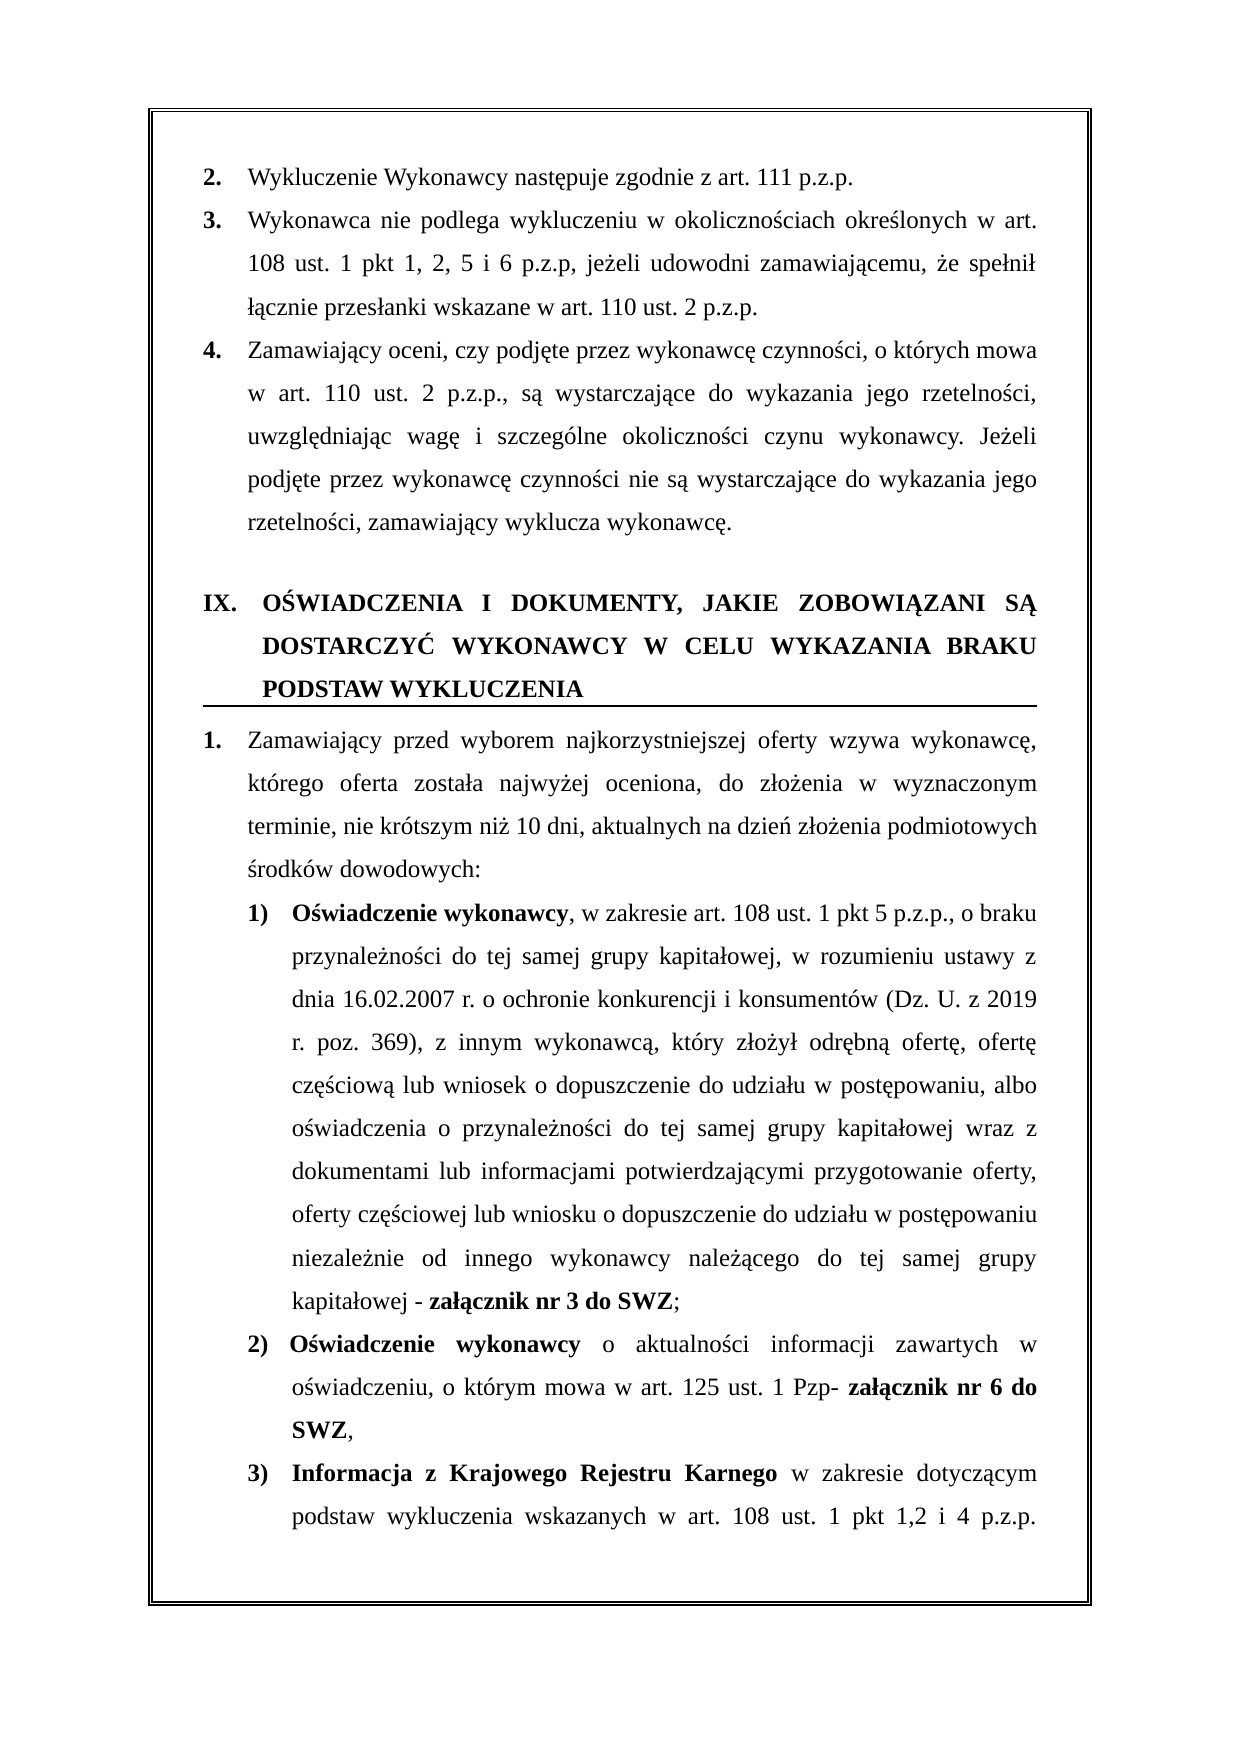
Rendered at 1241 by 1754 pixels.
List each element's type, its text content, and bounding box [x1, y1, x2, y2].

text 4. Zamawiający oceni, czy podjęte przez wykonawcę czynności, o których mowa w art. 110 ust. 2 p.z.p., są wystarczające do wykazania jego rzetelności, uwzględniając wagę i szczególne okoliczności czynu wykonawcy. Jeżeli podjęte przez wykonawcę czynności nie są wystarczające do wykazania jego rzetelności, zamawiający wyklucza wykonawcę. [203, 335, 1037, 536]
text 1. Zamawiający przed wyborem najkorzystniejszej oferty wzywa wykonawcę, którego oferta została najwyżej oceniona, do złożenia w wyznaczonym terminie, nie krótszym niż 10 dni, aktualnych na dzień złożenia podmiotowych środków dowodowych: [203, 725, 1037, 883]
text 1) Oświadczenie wykonawcy, w zakresie art. 108 ust. 1 pkt 5 p.z.p., o braku przynależności do tej samej grupy kapitałowej, w rozumieniu ustawy z dnia 16.02.2007 r. o ochronie konkurencji i konsumentów (Dz. U. z 2019 r. poz. 369), z innym wykonawcą, który złożył odrębną ofertę, ofertę częściową lub wniosek o dopuszczenie do udziału w postępowaniu, albo oświadczenia o przynależności do tej samej grupy kapitałowej wraz z dokumentami lub informacjami potwierdzającymi przygotowanie oferty, oferty częściowej lub wniosku o dopuszczenie do udziału w postępowaniu niezależnie od innego wykonawcy należącego do tej samej grupy kapitałowej - załącznik nr 3 do SWZ; [247, 898, 1037, 1314]
text 2. Wykluczenie Wykonawcy następuje zgodnie z art. 111 p.z.p. [203, 162, 1037, 191]
text IX. OŚWIADCZENIA I DOKUMENTY, JAKIE ZOBOWIĄZANI SĄ DOSTARCZYĆ WYKONAWCY W CELU WYKAZANIA BRAKU PODSTAW WYKLUCZENIA [203, 588, 1037, 705]
text 3) Informacja z Krajowego Rejestru Karnego w zakresie dotyczącym podstaw wykluczenia wskazanych w art. 108 ust. 1 pkt 1,2 i 4 p.z.p. [247, 1458, 1037, 1530]
text 3. Wykonawca nie podlega wykluczeniu w okolicznościach określonych w art. 108 ust. 1 pkt 1, 2, 5 i 6 p.z.p, jeżeli udowodni zamawiającemu, że spełnił łącznie przesłanki wskazane w art. 110 ust. 2 p.z.p. [203, 205, 1037, 320]
text 2) Oświadczenie wykonawcy o aktualności informacji zawartych w oświadczeniu, o którym mowa w art. 125 ust. 1 Pzp- załącznik nr 6 do SWZ, [247, 1329, 1037, 1444]
